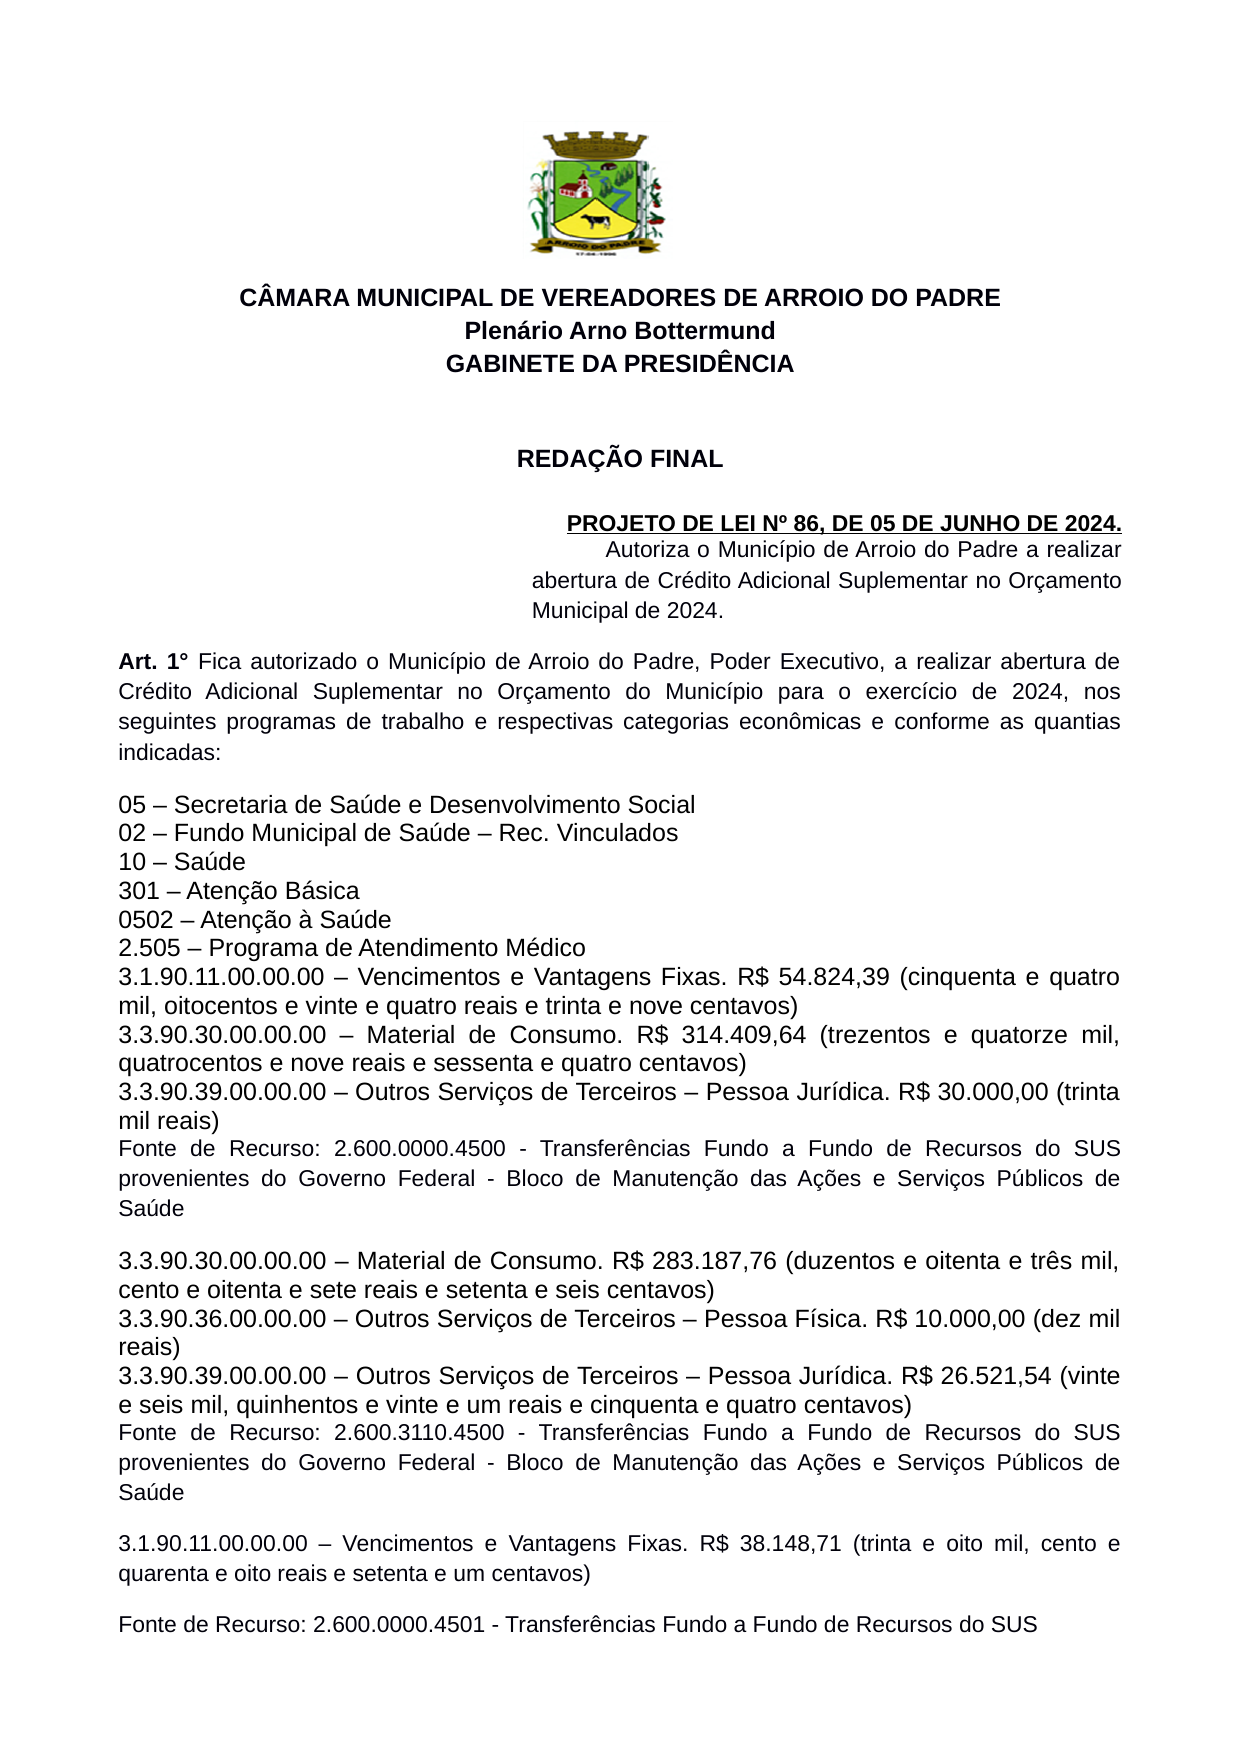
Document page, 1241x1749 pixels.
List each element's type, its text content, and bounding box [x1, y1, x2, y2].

text Art. 1° Fica autorizado o Município de Arroio do Padre, Poder Executivo, a realizar abertura de Crédito Adicional Suplementar no Orçamento do Município para o exercício de 2024, nos seguintes programas de trabalho e respectivas categorias econômicas e conforme as quantias indicadas: [118, 648, 1122, 765]
text REDAÇÃO FINAL [118, 444, 1122, 473]
text 3.3.90.30.00.00.00 – Material de Consumo. R$ 283.187,76 (duzentos e oitenta e três mil, cento e oitenta e sete reais e setenta e seis centavos) [118, 1246, 1122, 1303]
text PROJETO DE LEI Nº 86, DE 05 DE JUNHO DE 2024. [118, 510, 1122, 536]
text Fonte de Recurso: 2.600.0000.4500 - Transferências Fundo a Fundo de Recursos do SUS provenientes do Governo Federal - Bloco de Manutenção das Ações e Serviços Públicos de Saúde [118, 1134, 1122, 1221]
text 02 – Fundo Municipal de Saúde – Rec. Vinculados [118, 818, 1122, 847]
text 10 – Saúde [118, 847, 1122, 876]
text 3.3.90.36.00.00.00 – Outros Serviços de Terceiros – Pessoa Física. R$ 10.000,00 (dez mil reais) [118, 1303, 1122, 1361]
text 0502 – Atenção à Saúde [118, 904, 1122, 933]
text 3.1.90.11.00.00.00 – Vencimentos e Vantagens Fixas. R$ 38.148,71 (trinta e oito mil, cento e quarenta e oito reais e setenta e um centavos) [118, 1530, 1122, 1587]
text Fonte de Recurso: 2.600.3110.4500 - Transferências Fundo a Fundo de Recursos do SUS provenientes do Governo Federal - Bloco de Manutenção das Ações e Serviços Públicos de Saúde [118, 1418, 1122, 1505]
text 301 – Atenção Básica [118, 876, 1122, 904]
text 3.1.90.11.00.00.00 – Vencimentos e Vantagens Fixas. R$ 54.824,39 (cinquenta e quatro mil, oitocentos e vinte e quatro reais e trinta e nove centavos) [118, 962, 1122, 1019]
text 3.3.90.30.00.00.00 – Material de Consumo. R$ 314.409,64 (trezentos e quatorze mil, quatrocentos e nove reais e sessenta e quatro centavos) [118, 1019, 1122, 1077]
text Fonte de Recurso: 2.600.0000.4501 - Transferências Fundo a Fundo de Recursos do SUS [118, 1611, 1122, 1638]
text 3.3.90.39.00.00.00 – Outros Serviços de Terceiros – Pessoa Jurídica. R$ 30.000,00 (trinta mil reais) [118, 1077, 1122, 1134]
text Autoriza o Município de Arroio do Padre a realizar abertura de Crédito Adicional Suplementar no Orçamento Municipal de 2024. [532, 536, 1122, 623]
text 2.505 – Programa de Atendimento Médico [118, 933, 1122, 962]
text 05 – Secretaria de Saúde e Desenvolvimento Social [118, 789, 1122, 818]
text 3.3.90.39.00.00.00 – Outros Serviços de Terceiros – Pessoa Jurídica. R$ 26.521,54 (vinte e seis mil, quinhentos e vinte e um reais e cinquenta e quatro centavos) [118, 1361, 1122, 1418]
